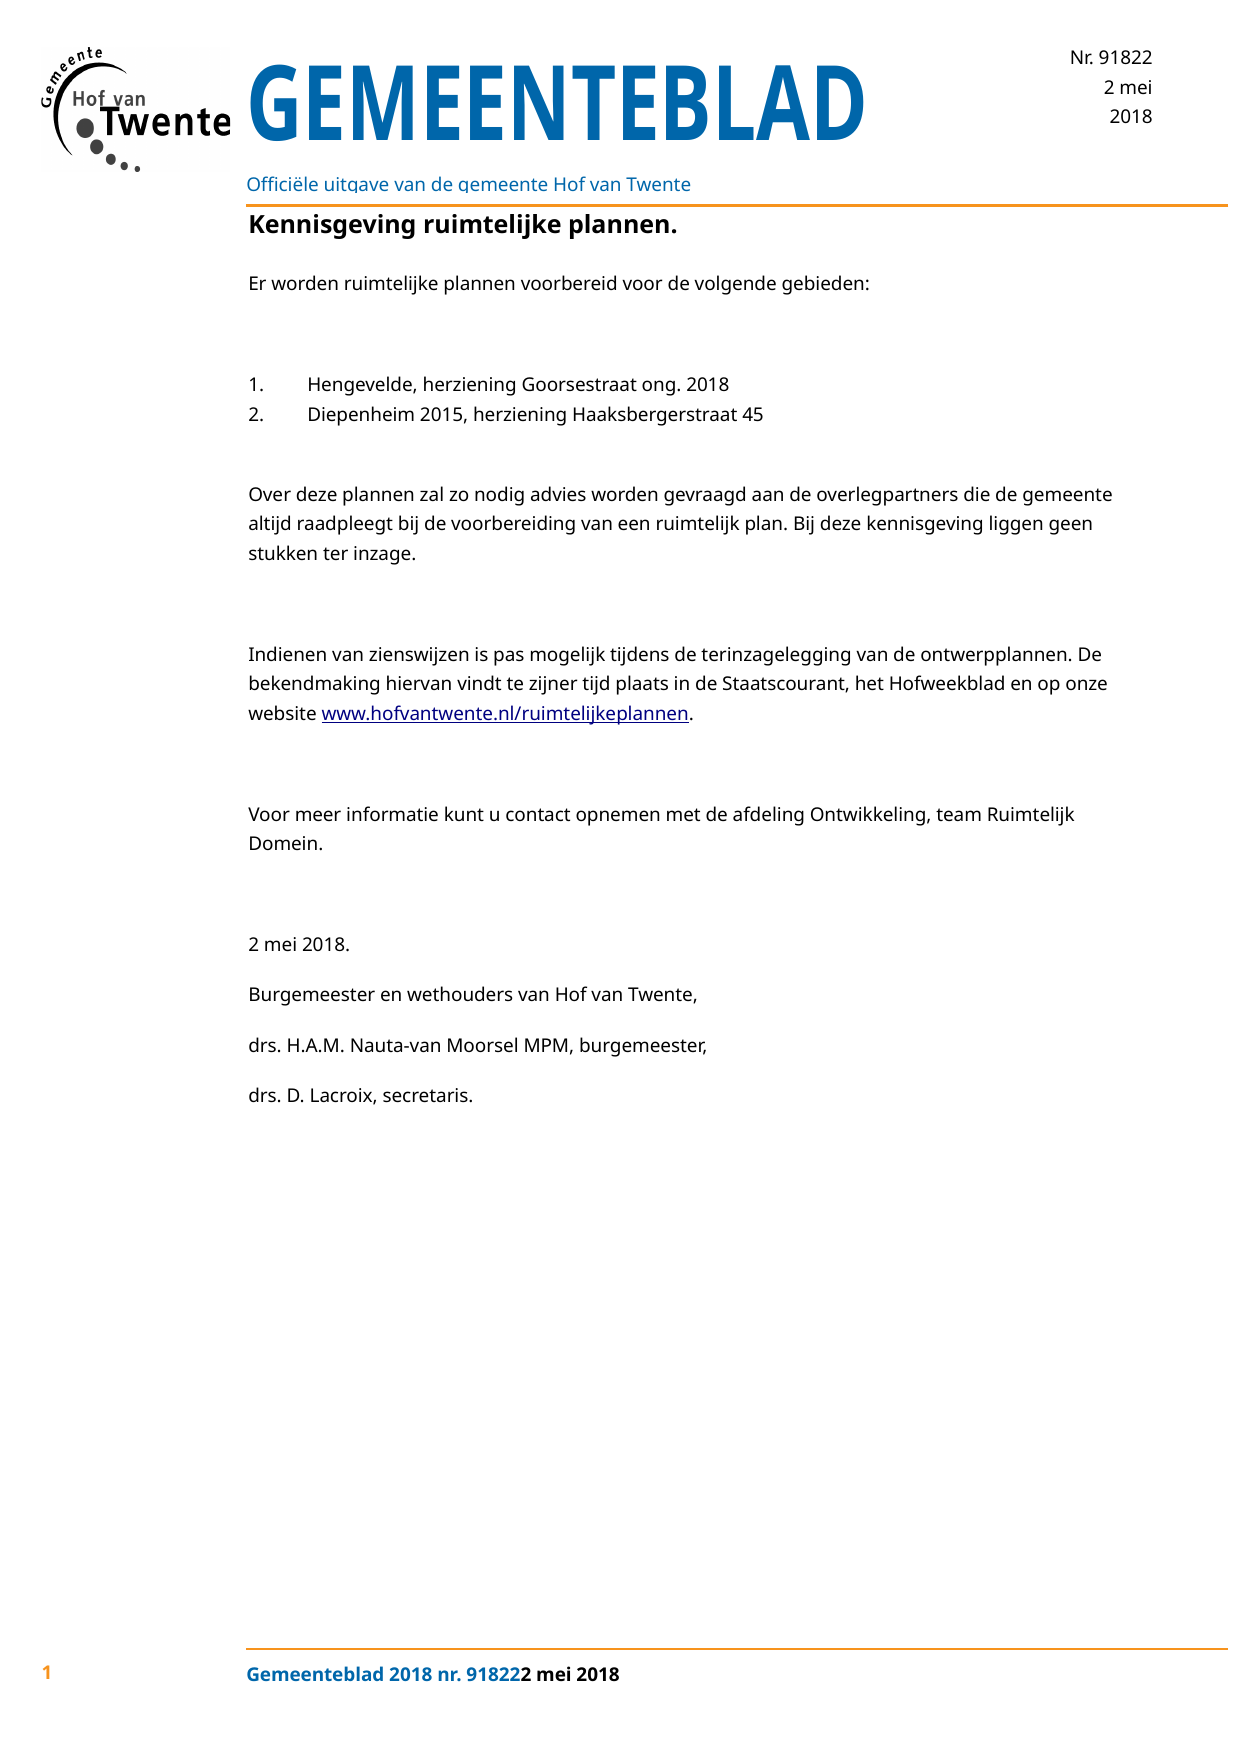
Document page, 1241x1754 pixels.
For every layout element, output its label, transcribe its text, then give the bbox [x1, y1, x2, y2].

text Kennisgeving ruimtelijke plannen. [248, 207, 1152, 241]
list Hengevelde, herziening Goorsestraat ong. 2018 [248, 371, 1152, 397]
picture [41, 47, 231, 172]
text Voor meer informatie kunt u contact opnemen met de afdeling Ontwikkeling, team Ruimtelijk Domein. [248, 801, 1152, 856]
text 2 mei 2018. [248, 931, 1152, 957]
text Er worden ruimtelijke plannen voorbereid voor de volgende gebieden: [248, 270, 1152, 296]
text Burgemeester en wethouders van Hof van Twente, [248, 982, 1152, 1007]
text drs. H.A.M. Nauta-van Moorsel MPM, burgemeester, [248, 1032, 1152, 1058]
list Diepenheim 2015, herziening Haaksbergerstraat 45 [248, 401, 1152, 426]
text drs. D. Lacroix, secretaris. [248, 1082, 1152, 1108]
text Indienen van zienswijzen is pas mogelijk tijdens de terinzagelegging van de ontwerpplannen. De bekendmaking hiervan vindt te zijner tijd plaats in de Staatscourant, het Hofweekblad en op onze website www.hofvantwente.nl/ruimtelijkeplannen. [248, 641, 1152, 726]
text Over deze plannen zal zo nodig advies worden gevraagd aan de overlegpartners die de gemeente altijd raadpleegt bij de voorbereiding van een ruimtelijk plan. Bij deze kennisgeving liggen geen stukken ter inzage. [248, 481, 1152, 566]
